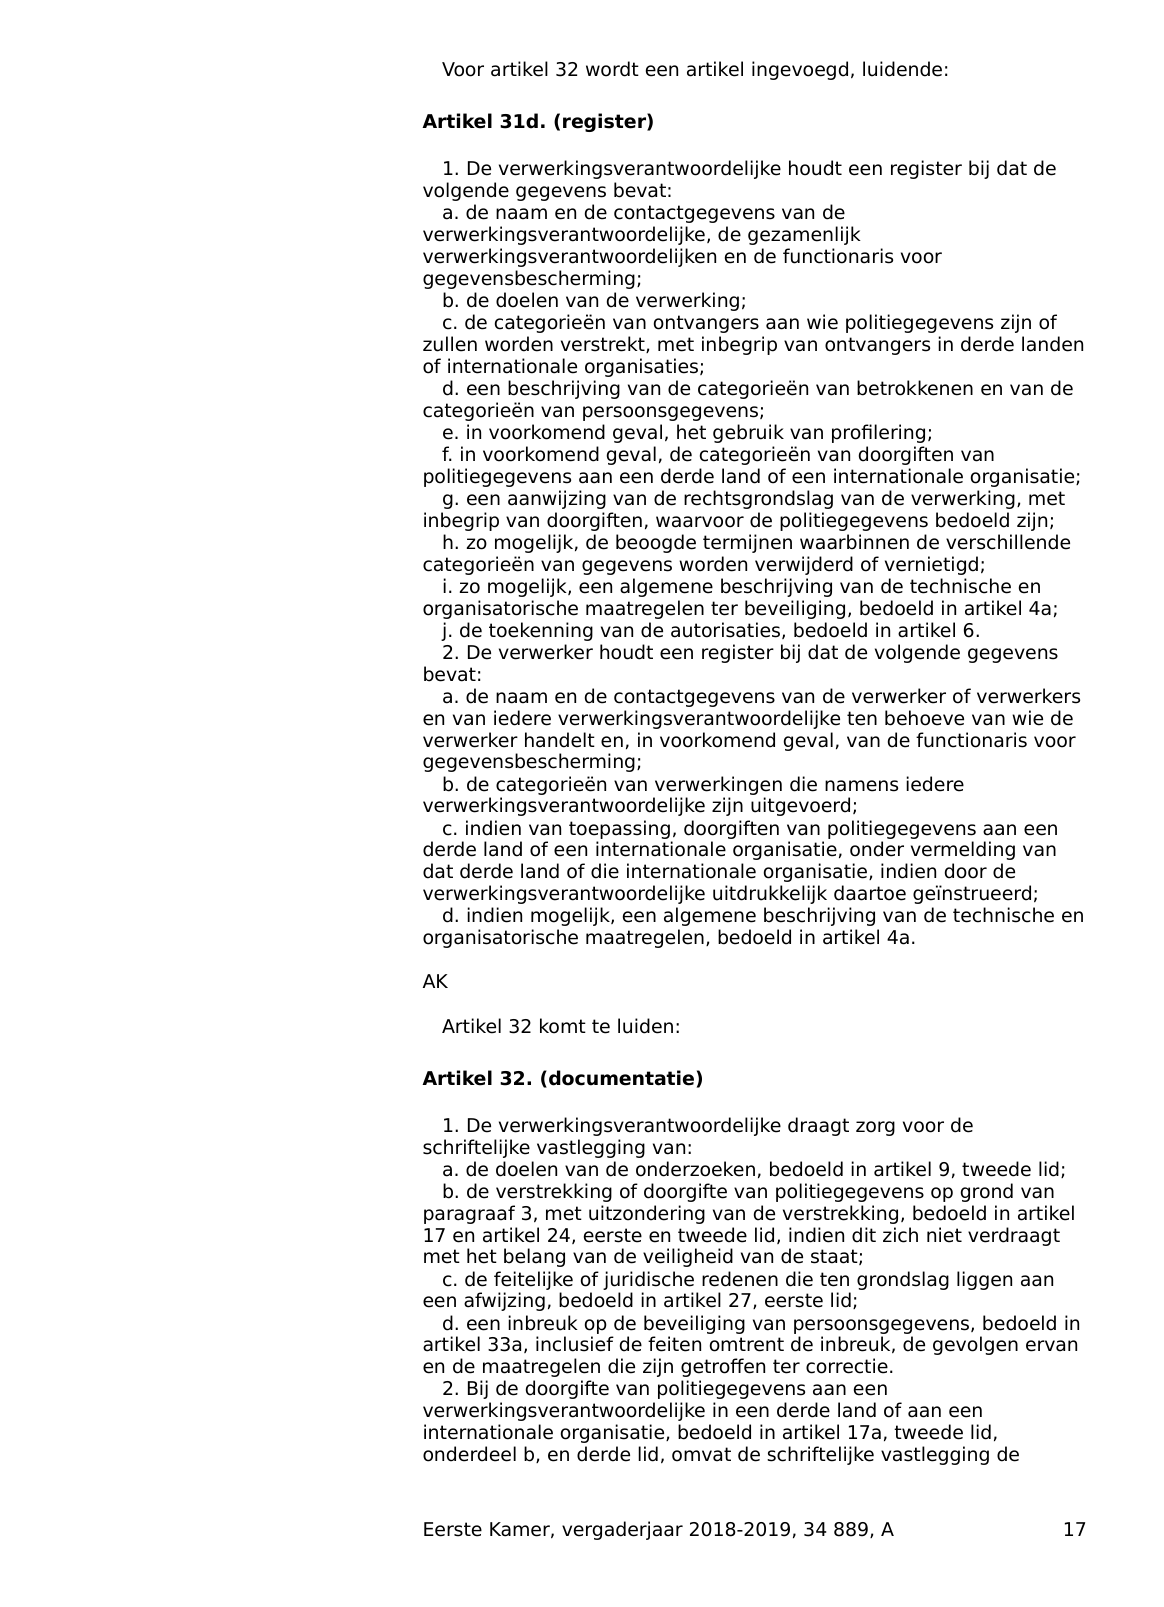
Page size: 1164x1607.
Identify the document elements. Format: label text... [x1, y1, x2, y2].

text j. de toekenning van de autorisaties, bedoeld in artikel 6. [422, 619, 1087, 642]
text AK [422, 971, 1087, 993]
text h. zo mogelijk, de beoogde termijnen waarbinnen de verschillende categorieën van gegevens worden verwijderd of vernietigd; [422, 532, 1087, 576]
text g. een aanwijzing van de rechtsgrondslag van de verwerking, met inbegrip van doorgiften, waarvoor de politiegegevens bedoeld zijn; [422, 488, 1087, 532]
text a. de naam en de contactgegevens van de verwerkingsverantwoordelijke, de gezamenlijk verwerkingsverantwoordelijken en de functionaris voor gegevensbescherming; [422, 202, 1087, 290]
text b. de categorieën van verwerkingen die namens iedere verwerkingsverantwoordelijke zijn uitgevoerd; [422, 773, 1087, 817]
text i. zo mogelijk, een algemene beschrijving van de technische en organisatorische maatregelen ter beveiliging, bedoeld in artikel 4a; [422, 576, 1087, 619]
text b. de doelen van de verwerking; [422, 290, 1087, 312]
text 1. De verwerkingsverantwoordelijke draagt zorg voor de schriftelijke vastlegging van: [422, 1114, 1087, 1158]
text d. een inbreuk op de beveiliging van persoonsgegevens, bedoeld in artikel 33a, inclusief de feiten omtrent de inbreuk, de gevolgen ervan en de maatregelen die zijn getroffen ter correctie. [422, 1312, 1087, 1378]
text c. indien van toepassing, doorgiften van politiegegevens aan een derde land of een internationale organisatie, onder vermelding van dat derde land of die internationale organisatie, indien door de verwerkingsverantwoordelijke uitdrukkelijk daartoe geïnstrueerd; [422, 817, 1087, 905]
text f. in voorkomend geval, de categorieën van doorgiften van politiegegevens aan een derde land of een internationale organisatie; [422, 444, 1087, 488]
text c. de categorieën van ontvangers aan wie politiegegevens zijn of zullen worden verstrekt, met inbegrip van ontvangers in derde landen of internationale organisaties; [422, 312, 1087, 378]
text Voor artikel 32 wordt een artikel ingevoegd, luidende: [422, 59, 1087, 81]
subtitle Artikel 32. (documentatie) [422, 1068, 1087, 1089]
text c. de feitelijke of juridische redenen die ten grondslag liggen aan een afwijzing, bedoeld in artikel 27, eerste lid; [422, 1268, 1087, 1312]
text d. een beschrijving van de categorieën van betrokkenen en van de categorieën van persoonsgegevens; [422, 378, 1087, 422]
text a. de naam en de contactgegevens van de verwerker of verwerkers en van iedere verwerkingsverantwoordelijke ten behoeve van wie de verwerker handelt en, in voorkomend geval, van de functionaris voor gegevensbescherming; [422, 686, 1087, 773]
text a. de doelen van de onderzoeken, bedoeld in artikel 9, tweede lid; [422, 1158, 1087, 1181]
text Artikel 32 komt te luiden: [422, 1016, 1087, 1038]
text b. de verstrekking of doorgifte van politiegegevens op grond van paragraaf 3, met uitzondering van de verstrekking, bedoeld in artikel 17 en artikel 24, eerste en tweede lid, indien dit zich niet verdraagt met het belang van de veiligheid van de staat; [422, 1181, 1087, 1268]
subtitle Artikel 31d. (register) [422, 111, 1087, 133]
text 1. De verwerkingsverantwoordelijke houdt een register bij dat de volgende gegevens bevat: [422, 158, 1087, 202]
text d. indien mogelijk, een algemene beschrijving van de technische en organisatorische maatregelen, bedoeld in artikel 4a. [422, 905, 1087, 949]
text 2. Bij de doorgifte van politiegegevens aan een verwerkingsverantwoordelijke in een derde land of aan een internationale organisatie, bedoeld in artikel 17a, tweede lid, onderdeel b, en derde lid, omvat de schriftelijke vastlegging de [422, 1378, 1087, 1466]
text 2. De verwerker houdt een register bij dat de volgende gegevens bevat: [422, 642, 1087, 686]
text e. in voorkomend geval, het gebruik van profilering; [422, 422, 1087, 444]
